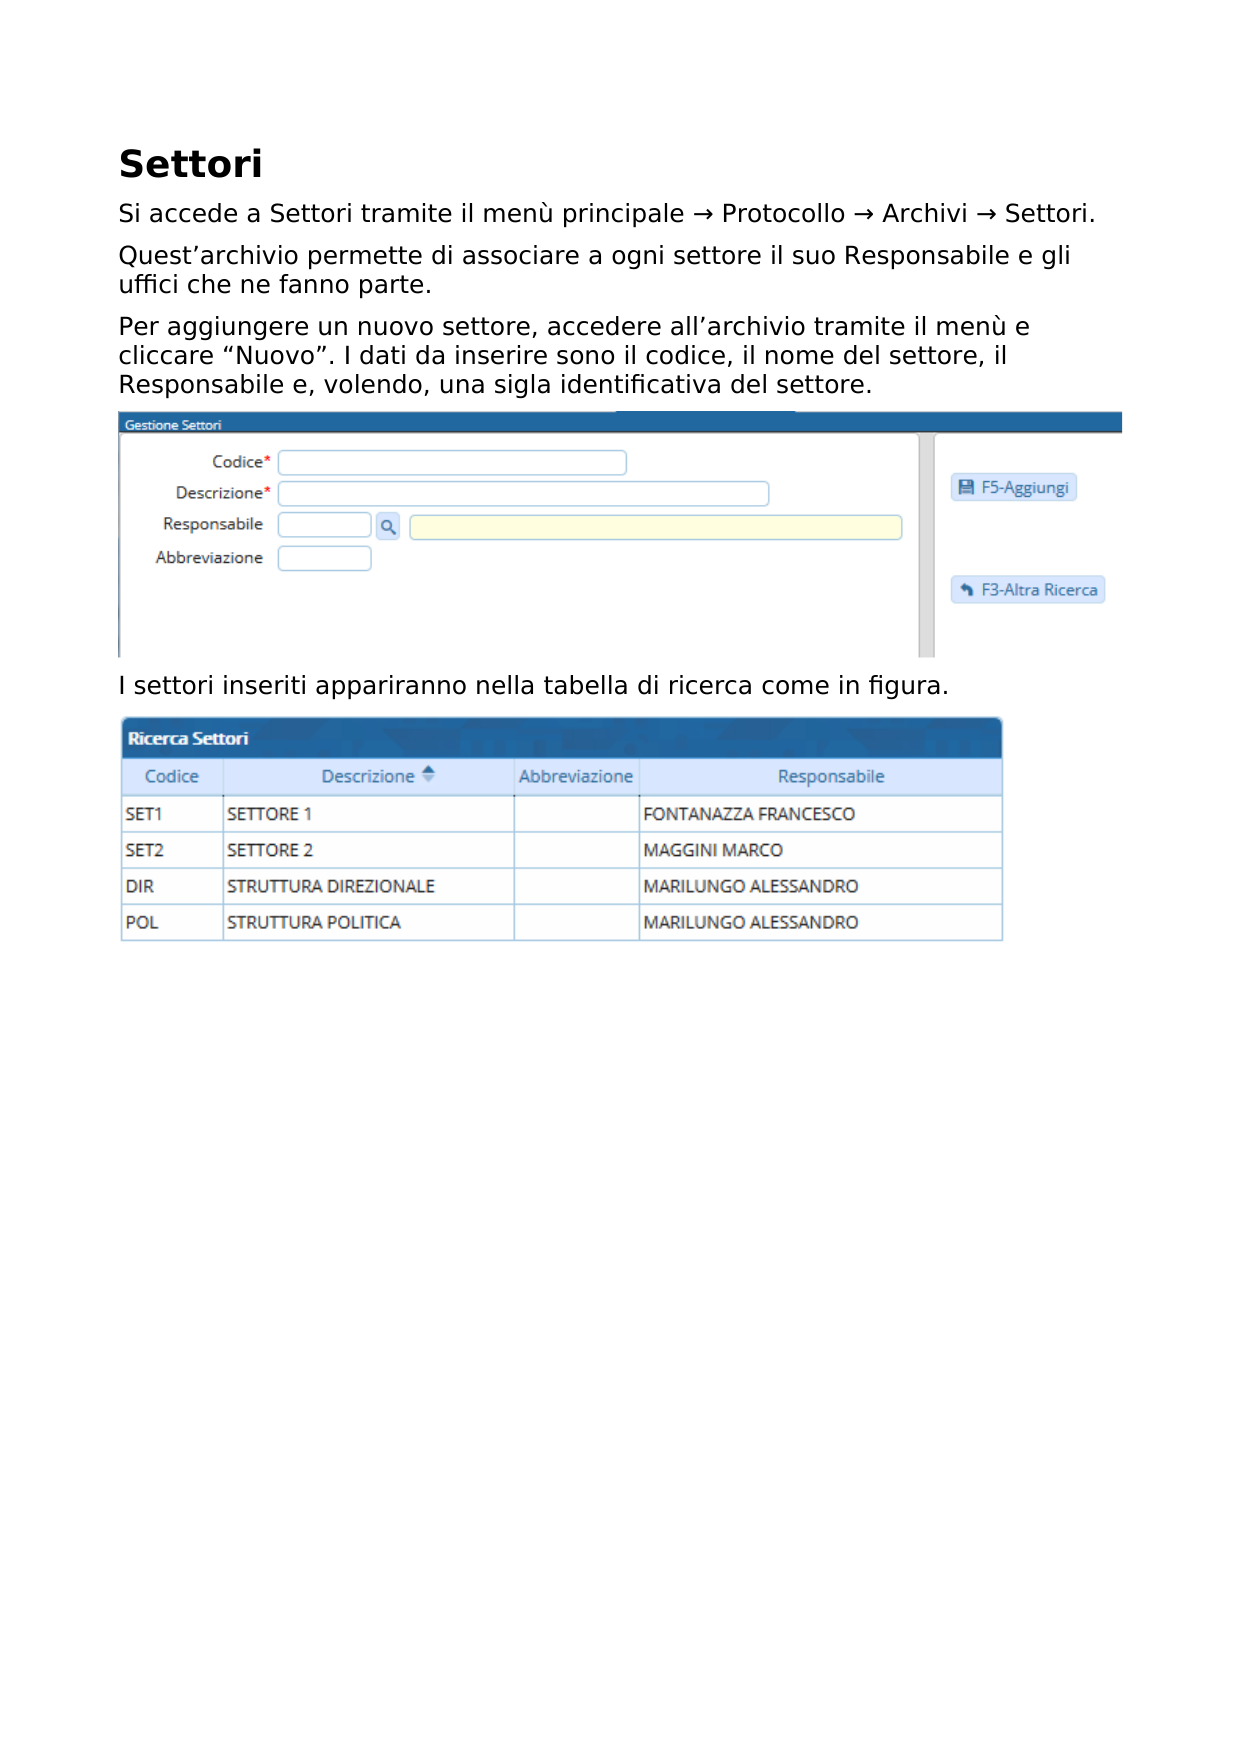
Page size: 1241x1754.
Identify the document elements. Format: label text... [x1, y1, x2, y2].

text Si accede a Settori tramite il menù principale → Protocollo → Archivi → Settori. [118, 199, 1122, 228]
text Quest’archivio permette di associare a ogni settore il suo Responsabile e gli uffici che ne fanno parte. [118, 241, 1122, 299]
text Per aggiungere un nuovo settore, accedere all’archivio tramite il menù e cliccare “Nuovo”. I dati da inserire sono il codice, il nome del settore, il Responsabile e, volendo, una sigla identificativa del settore. [118, 312, 1122, 399]
picture [118, 712, 1004, 943]
picture [118, 411, 1123, 659]
subtitle Settori [118, 143, 1122, 187]
text I settori inseriti appariranno nella tabella di ricerca come in figura. [118, 671, 1122, 700]
